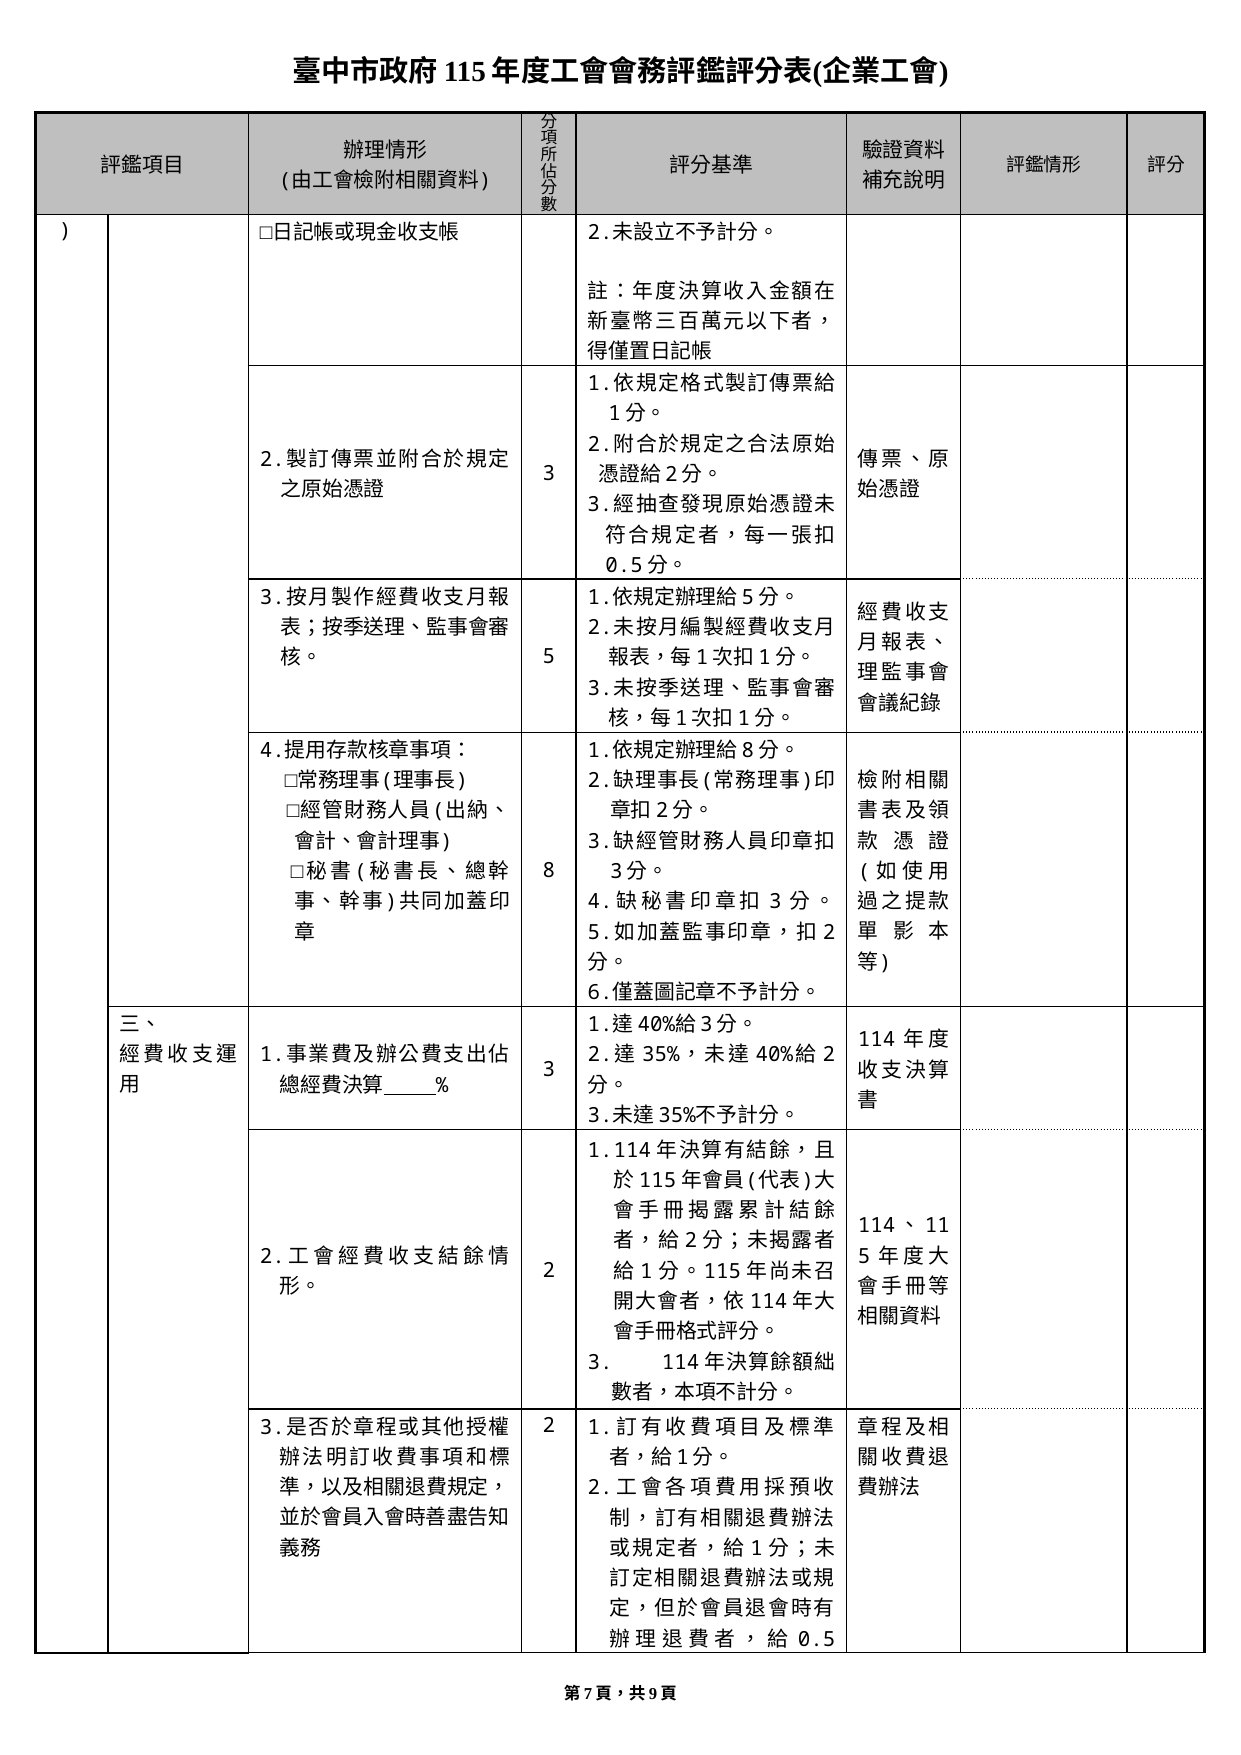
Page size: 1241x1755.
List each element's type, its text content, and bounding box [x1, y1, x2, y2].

table_cell [1128, 731, 1203, 1006]
table_cell [1128, 366, 1203, 578]
table_cell 1.事業費及辦公費支出佔總經費決算 % [249, 1007, 521, 1128]
table_cell 114、115年度大會手冊等相關資料 [847, 1130, 960, 1408]
table_cell [1128, 1007, 1203, 1128]
table_cell 1.依規定辦理給5分。 2.未按月編製經費收支月報表，每1次扣1分。 3.未按季送理、監事會審核，每1次扣1分。 [577, 580, 846, 731]
table_cell [1128, 1129, 1203, 1408]
table_cell 1.依規定辦理給8分。 2.缺理事長(常務理事)印章扣2分。 3.缺經管財務人員印章扣3分。 4.缺秘書印章扣3分。 5.如加蓋監事印章，扣2分。 6.僅蓋圖記章不予計分。 [577, 733, 846, 1006]
table_cell [961, 1007, 1126, 1128]
table_cell □日記帳或現金收支帳 [249, 215, 521, 365]
table_cell [961, 1408, 1126, 1652]
table_header 評鑑情形 [961, 114, 1126, 214]
table_cell 1.達40%給3分。 2.達35%，未達40%給2分。 3.未達35%不予計分。 [577, 1007, 846, 1128]
table_cell ) [37, 215, 107, 1652]
table_cell 1.依規定格式製訂傳票給1分。 2.附合於規定之合法原始憑證給2分。 3.經抽查發現原始憑證未符合規定者，每一張扣0.5分。 [577, 366, 846, 578]
table_cell [1128, 1408, 1203, 1652]
table_header 評鑑項目 [37, 114, 248, 214]
table_cell [961, 731, 1126, 1006]
table_header 分項 所佔 分數 [522, 114, 575, 214]
table_cell 2 [522, 1130, 575, 1408]
table_cell 3 [522, 1007, 575, 1128]
table_cell 3 [522, 366, 575, 578]
table_header 驗證資料 補充說明 [847, 114, 960, 214]
table_cell [961, 578, 1126, 731]
table_cell [1128, 578, 1203, 731]
table_cell [961, 215, 1126, 365]
table_cell 4.提用存款核章事項： □常務理事(理事長) □經管財務人員(出納、會計、會計理事) □秘書(秘書長、總幹事、幹事)共同加蓋印章 [249, 733, 521, 1006]
table_cell 2 [522, 1410, 575, 1652]
table_cell [847, 215, 960, 365]
table_cell 2.製訂傳票並附合於規定之原始憑證 [249, 366, 521, 578]
table_header 評分 [1128, 114, 1203, 214]
table_cell 3.按月製作經費收支月報表；按季送理、監事會審核。 [249, 580, 521, 731]
table_header 評分基準 [577, 114, 846, 214]
table_cell 章程及相關收費退費辦法 [847, 1410, 960, 1652]
table_cell 8 [522, 733, 575, 1006]
table_cell 經費收支月報表、理監事會會議紀錄 [847, 580, 960, 731]
table_cell [961, 1129, 1126, 1408]
table_cell [522, 215, 575, 365]
table_cell 2.未設立不予計分。 註：年度決算收入金額在新臺幣三百萬元以下者，得僅置日記帳 [577, 215, 846, 365]
table_cell 114年度收支決算書 [847, 1007, 960, 1128]
table_cell 114年決算有結餘，且於115年會員(代表)大會手冊揭露累計結餘者，給2分；未揭露者給1分。115年尚未召開大會者，依114年大會手冊格式評分。 114年決算餘額絀數者，本項不計分。 [577, 1130, 846, 1408]
table_cell 三、 經費收支運用 [109, 1007, 248, 1652]
table_header 辦理情形 (由工會檢附相關資料) [249, 114, 521, 214]
table_cell [1128, 215, 1203, 365]
table_cell [109, 215, 248, 1006]
table_cell 5 [522, 580, 575, 731]
table_cell [961, 366, 1126, 578]
table_cell 2.工會經費收支結餘情形。 [249, 1130, 521, 1408]
table_cell 傳票、原始憑證 [847, 366, 960, 578]
table_cell 檢附相關書表及領款憑證(如使用過之提款單影本等) [847, 733, 960, 1006]
table_cell 3.是否於章程或其他授權辦法明訂收費事項和標準，以及相關退費規定，並於會員入會時善盡告知義務 [249, 1410, 521, 1652]
table_cell 1.訂有收費項目及標準者，給1分。 2.工會各項費用採預收制，訂有相關退費辦法或規定者，給1分；未訂定相關退費辦法或規定，但於會員退會時有辦理退費者，給0.5 [577, 1410, 846, 1652]
